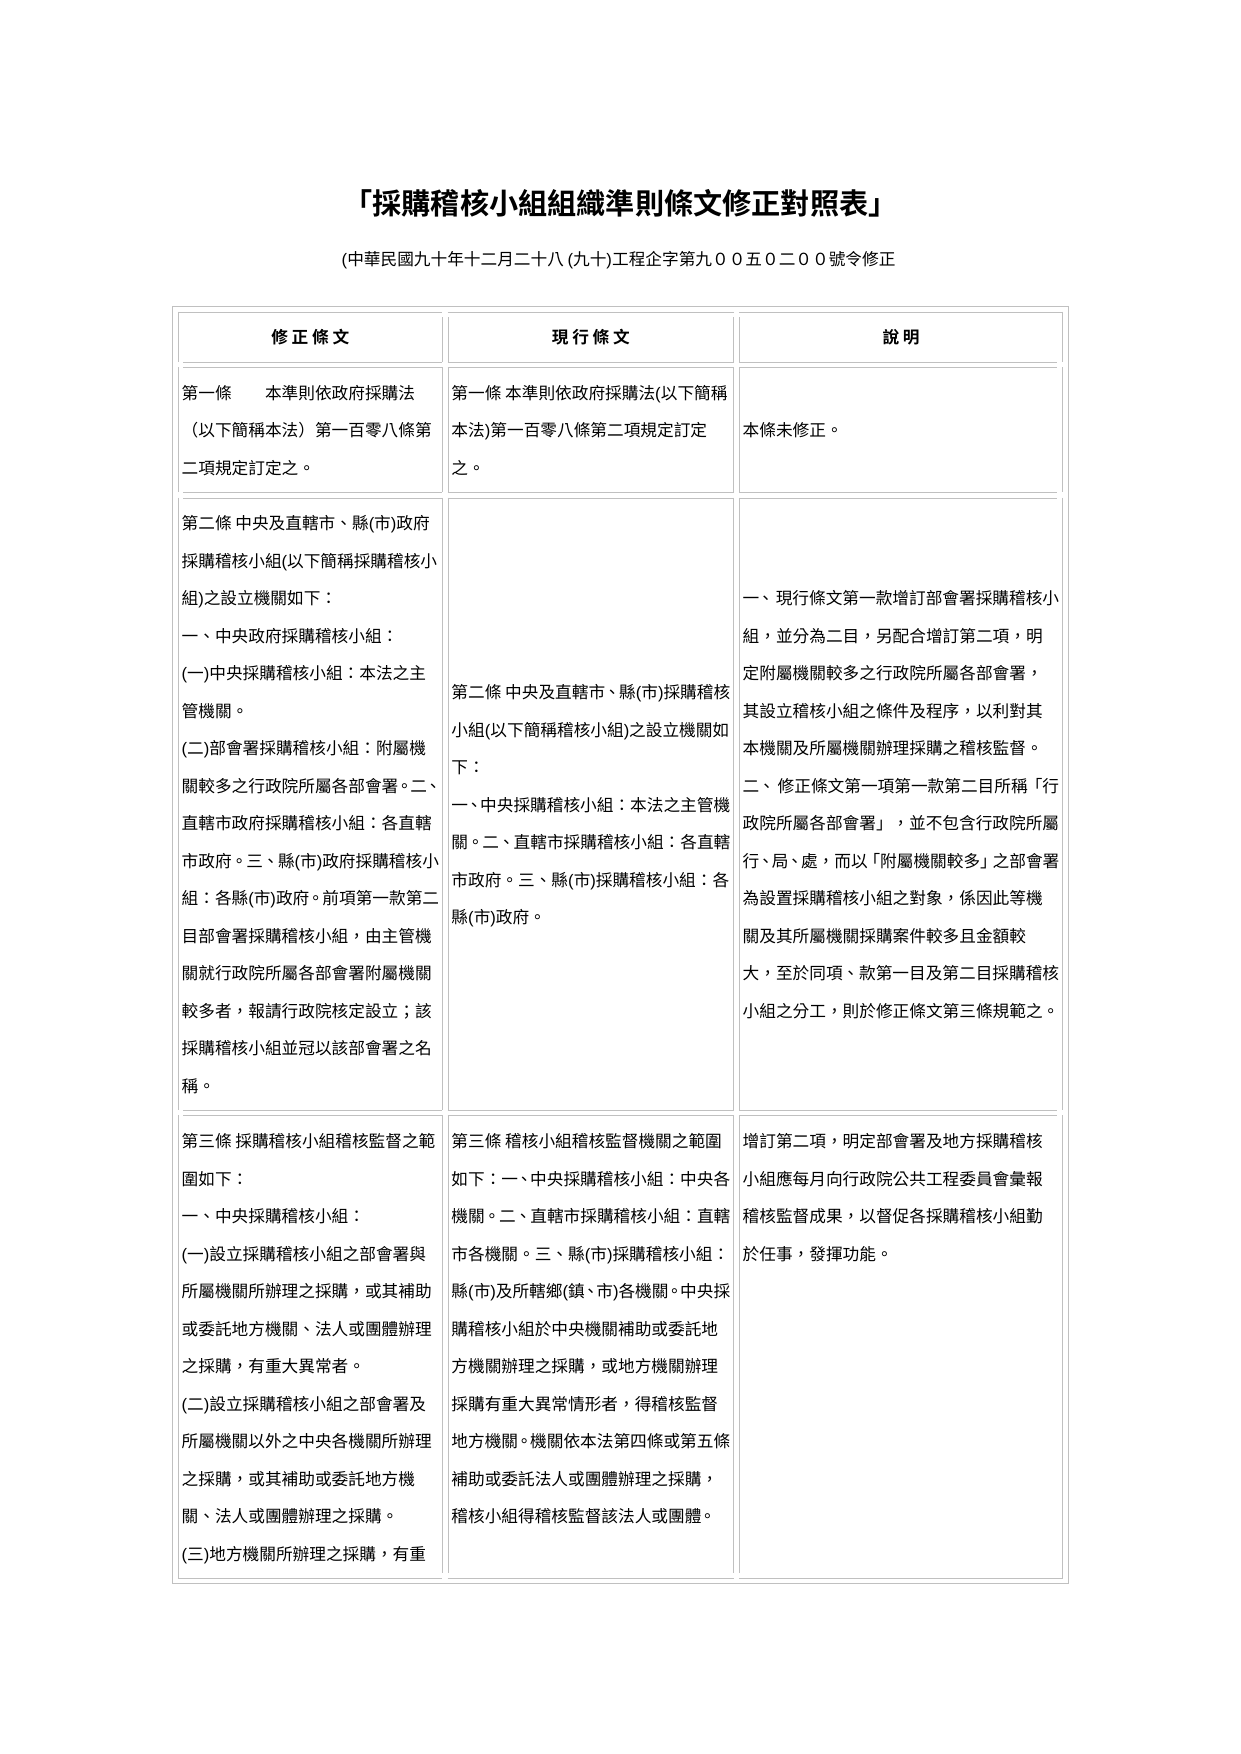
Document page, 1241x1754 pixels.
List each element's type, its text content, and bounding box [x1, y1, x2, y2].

table_cell 第三條 採購稽核小組稽核監督之範圍如下： 一、中央採購稽核小組： (一)設立採購稽核小組之部會署與所屬機關所辦理之採購，或其補助或委託地方機關、法人或團體辦理之採購，有重大異常者。 (二)設立採購稽核小組之部會署及所屬機關以外之中央各機關所辦理之採購，或其補助或委託地方機關、法人或團體辦理之採購。 (三)地方機關所辦理之採購，有重 [175, 1110, 445, 1578]
table_cell 第二條 中央及直轄市、縣(市)採購稽核小組(以下簡稱稽核小組)之設立機關如下： 一、中央採購稽核小組：本法之主管機關。二、直轄市採購稽核小組：各直轄市政府。三、縣(市)採購稽核小組：各縣(市)政府。 [445, 492, 736, 1110]
table_header 說 明 [736, 307, 1065, 362]
table_header 修 正 條 文 [175, 307, 445, 362]
table_cell 第二條 中央及直轄市、縣(市)政府採購稽核小組(以下簡稱採購稽核小組)之設立機關如下： 一、中央政府採購稽核小組： (一)中央採購稽核小組：本法之主管機關。 (二)部會署採購稽核小組：附屬機關較多之行政院所屬各部會署。二、直轄市政府採購稽核小組：各直轄市政府。三、縣(市)政府採購稽核小組：各縣(市)政府。前項第一款第二目部會署採購稽核小組，由主管機關就行政院所屬各部會署附屬機關較多者，報請行政院核定設立；該採購稽核小組並冠以該部會署之名稱。 [175, 492, 445, 1110]
table_cell 增訂第二項，明定部會署及地方採購稽核小組應每月向行政院公共工程委員會彙報稽核監督成果，以督促各採購稽核小組勤於任事，發揮功能。 [736, 1110, 1065, 1578]
table_header 現 行 條 文 [445, 307, 736, 362]
table_cell 一、 現行條文第一款增訂部會署採購稽核小組，並分為二目，另配合增訂第二項，明定附屬機關較多之行政院所屬各部會署，其設立稽核小組之條件及程序，以利對其本機關及所屬機關辦理採購之稽核監督。 二、 修正條文第一項第一款第二目所稱「行政院所屬各部會署」，並不包含行政院所屬行、局、處，而以「附屬機關較多」之部會署為設置採購稽核小組之對象，係因此等機關及其所屬機關採購案件較多且金額較大，至於同項、款第一目及第二目採購稽核小組之分工，則於修正條文第三條規範之。 [736, 492, 1065, 1110]
text 「採購稽核小組組織準則條文修正對照表」 (中華民國九十年十二月二十八 (九十)工程企字第九００五０二００號令修正 [187, 164, 1053, 277]
table_cell 第三條 稽核小組稽核監督機關之範圍如下：一、中央採購稽核小組：中央各機關。二、直轄市採購稽核小組：直轄市各機關。三、縣(市)採購稽核小組：縣(市)及所轄鄉(鎮、市)各機關。中央採購稽核小組於中央機關補助或委託地方機關辦理之採購，或地方機關辦理採購有重大異常情形者，得稽核監督地方機關。機關依本法第四條或第五條補助或委託法人或團體辦理之採購，稽核小組得稽核監督該法人或團體。 [445, 1110, 736, 1578]
table_cell 第一條 本準則依政府採購法（以下簡稱本法）第一百零八條第二項規定訂定之。 [175, 362, 445, 492]
table_cell 本條未修正。 [736, 362, 1065, 492]
table_cell 第一條 本準則依政府採購法(以下簡稱本法)第一百零八條第二項規定訂定之。 [445, 362, 736, 492]
